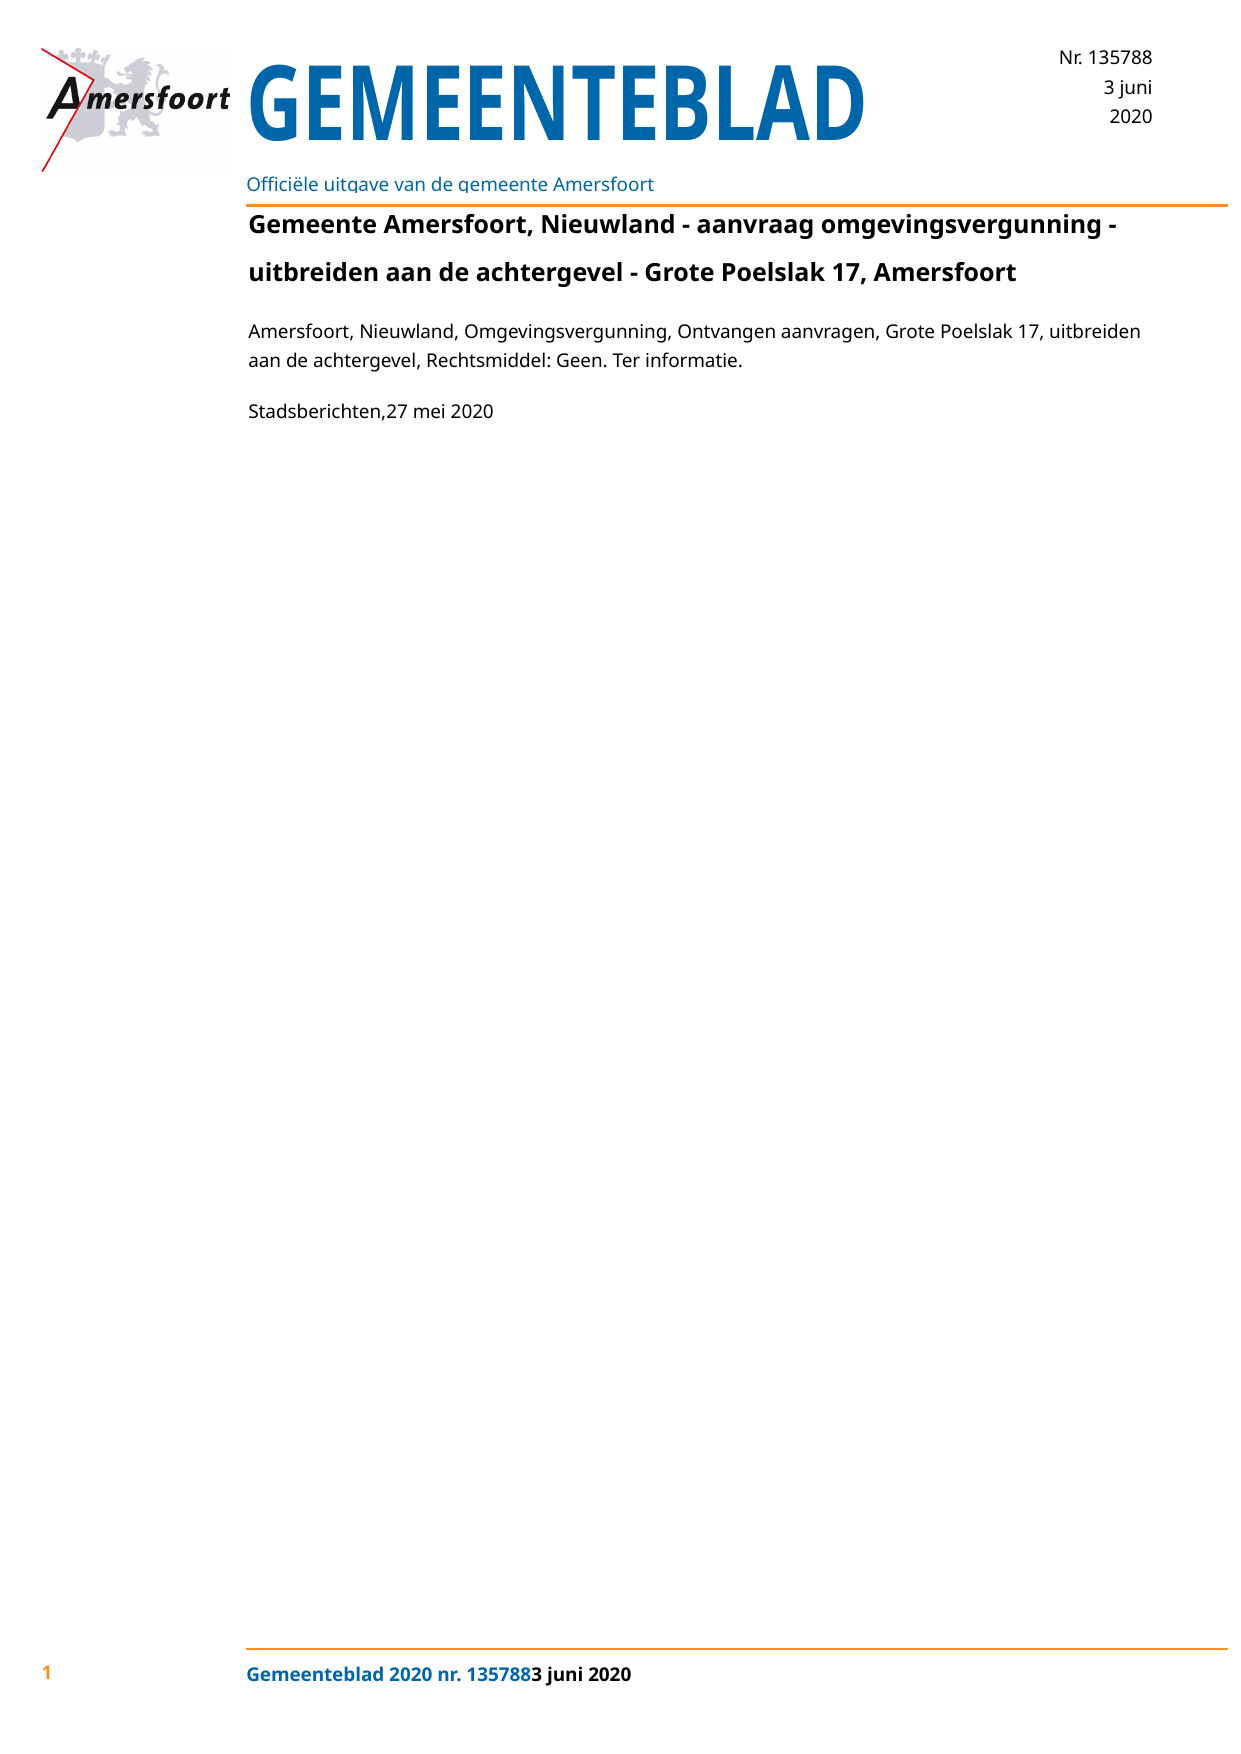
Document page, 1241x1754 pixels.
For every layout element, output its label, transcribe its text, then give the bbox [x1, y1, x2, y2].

text Gemeente Amersfoort, Nieuwland - aanvraag omgevingsvergunning - uitbreiden aan de achtergevel - Grote Poelslak 17, Amersfoort [248, 207, 1152, 288]
picture [41, 47, 231, 172]
text Amersfoort, Nieuwland, Omgevingsvergunning, Ontvangen aanvragen, Grote Poelslak 17, uitbreiden aan de achtergevel, Rechtsmiddel: Geen. Ter informatie. [248, 318, 1152, 373]
text Stadsberichten,27 mei 2020 [248, 398, 1152, 424]
